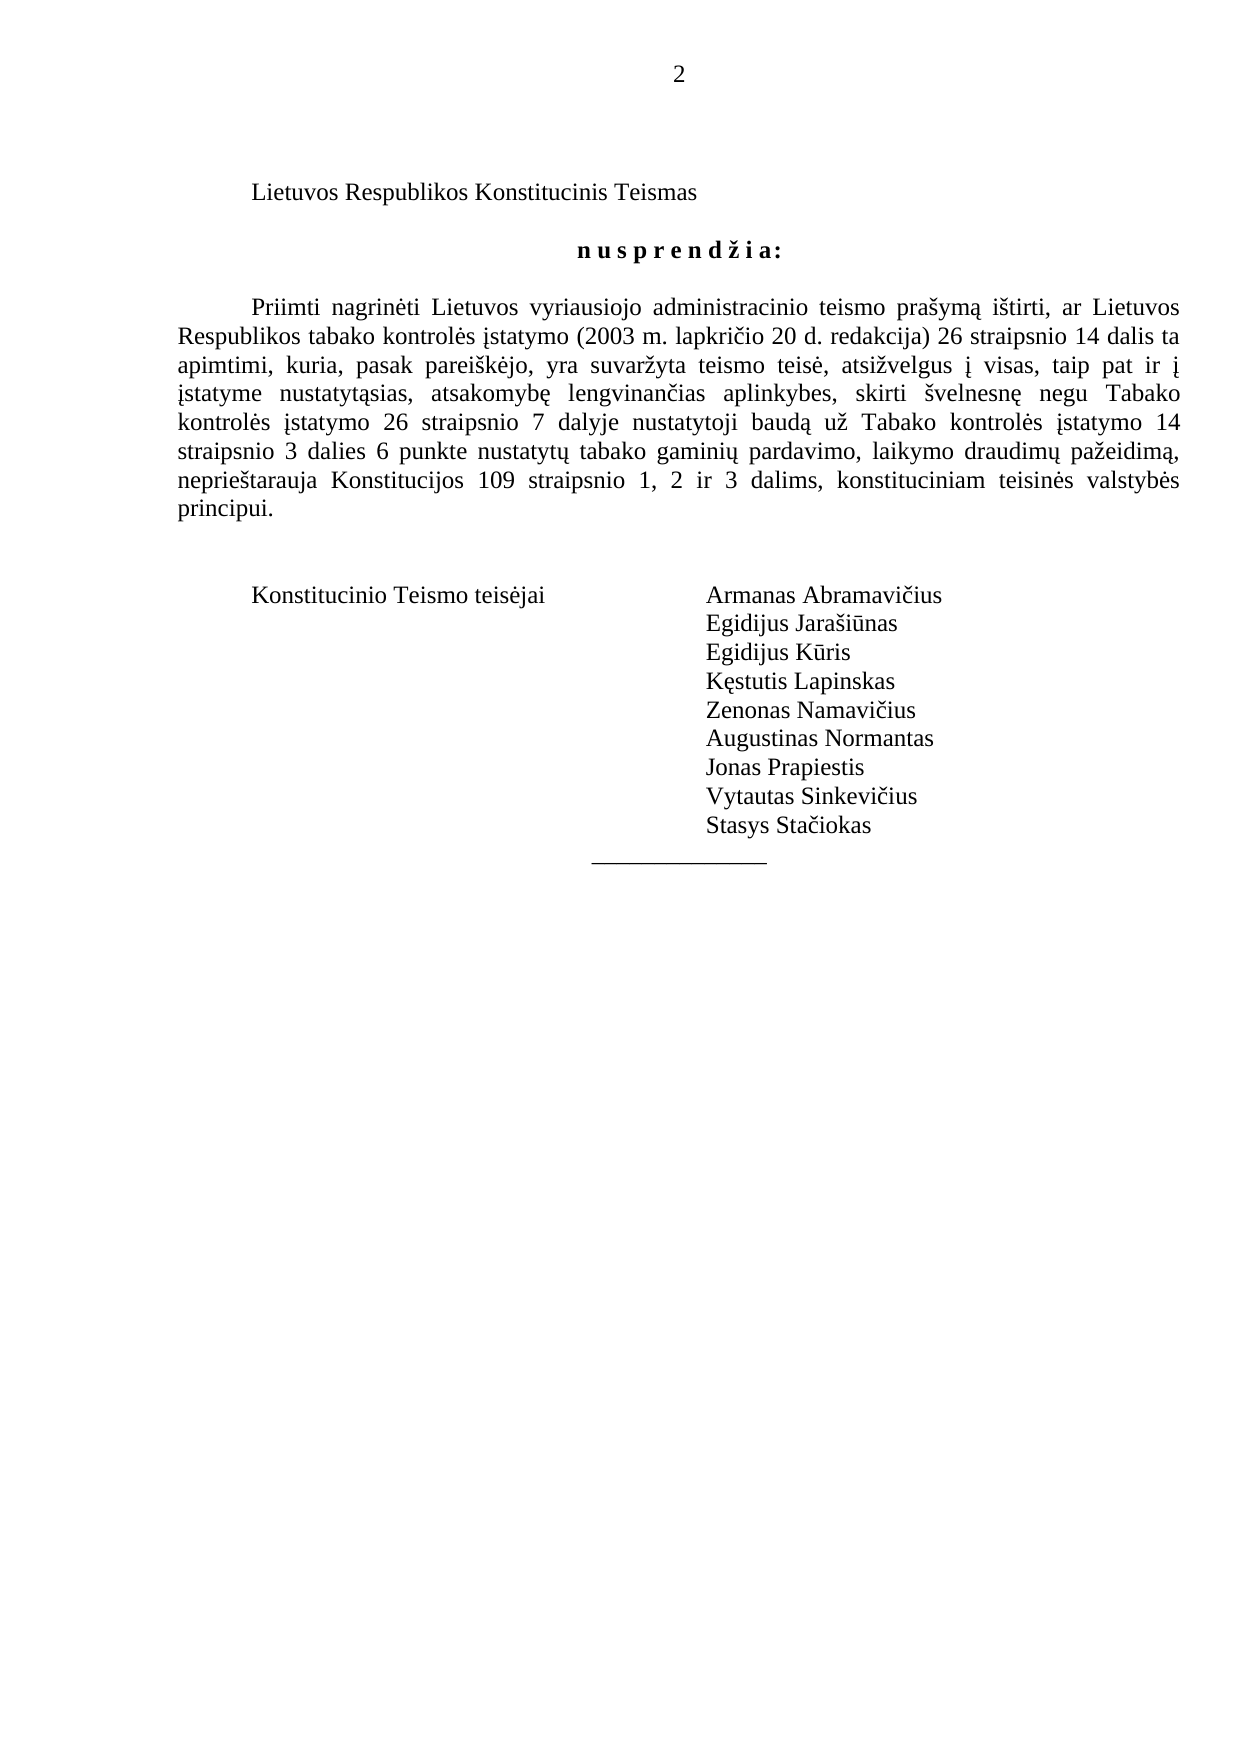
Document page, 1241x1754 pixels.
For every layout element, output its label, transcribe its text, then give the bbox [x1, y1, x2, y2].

text Stasys Stačiokas [177, 810, 1181, 838]
text Konstitucinio Teismo teisėjai Armanas Abramavičius [177, 580, 1181, 608]
text Augustinas Normantas [177, 723, 1181, 752]
text ______________ [177, 838, 1181, 867]
text Lietuvos Respublikos Konstitucinis Teismas [177, 177, 1181, 206]
text Kęstutis Lapinskas [177, 666, 1181, 695]
text Egidijus Kūris [177, 637, 1181, 666]
text Jonas Prapiestis [177, 752, 1181, 781]
text Priimti nagrinėti Lietuvos vyriausiojo administracinio teismo prašymą ištirti, ar Lietuvos Respublikos tabako kontrolės įstatymo (2003 m. lapkričio 20 d. redakcija) 26 straipsnio 14 dalis ta apimtimi, kuria, pasak pareiškėjo, yra suvaržyta teismo teisė, atsižvelgus į visas, taip pat ir į įstatyme nustatytąsias, atsakomybę lengvinančias aplinkybes, skirti švelnesnę negu Tabako kontrolės įstatymo 26 straipsnio 7 dalyje nustatytoji baudą už Tabako kontrolės įstatymo 14 straipsnio 3 dalies 6 punkte nustatytų tabako gaminių pardavimo, laikymo draudimų pažeidimą, neprieštarauja Konstitucijos 109 straipsnio 1, 2 ir 3 dalims, konstituciniam teisinės valstybės principui. [177, 292, 1181, 522]
text Vytautas Sinkevičius [177, 781, 1181, 810]
text Zenonas Namavičius [177, 695, 1181, 723]
text nusprendžia: [177, 235, 1181, 263]
text Egidijus Jarašiūnas [177, 608, 1181, 637]
